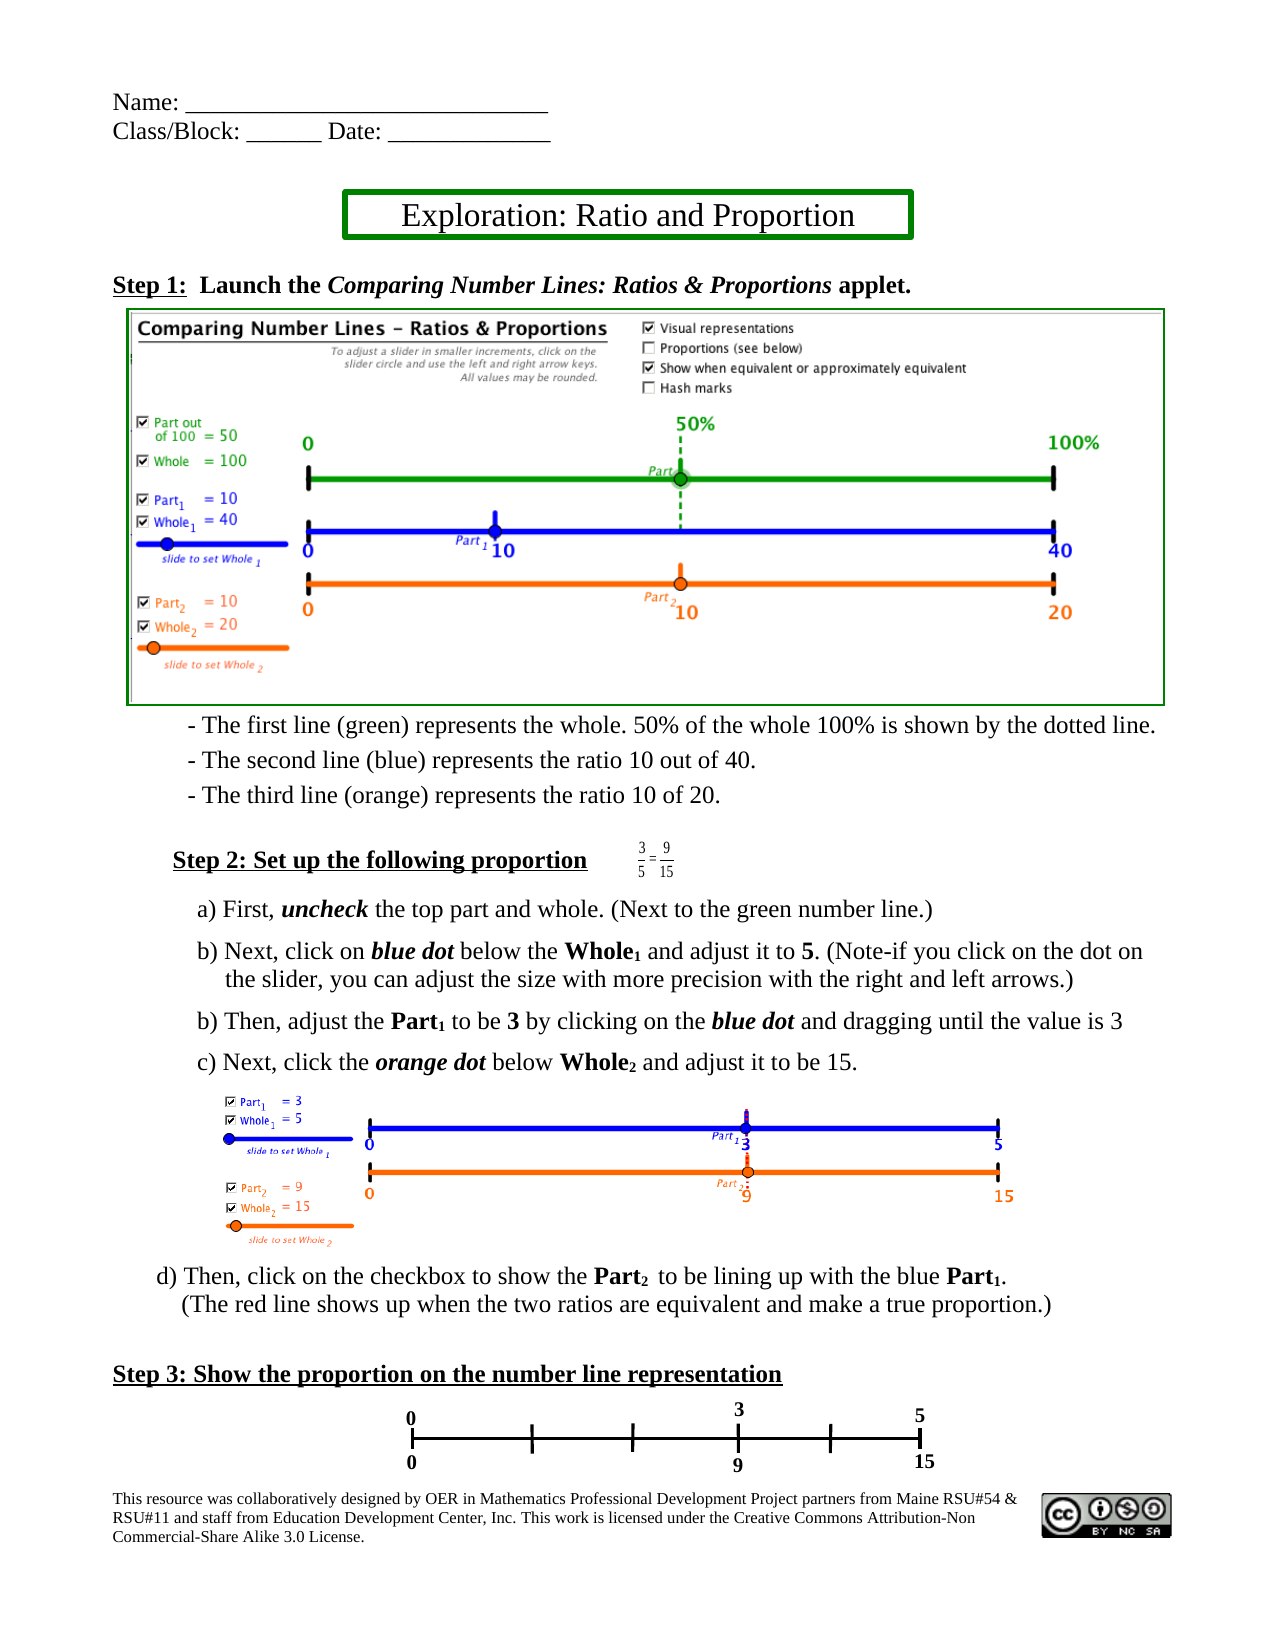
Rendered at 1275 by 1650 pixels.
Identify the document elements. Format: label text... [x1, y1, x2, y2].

text c) Next, click the orange dot below Whole2 and adjust it to be 15. [197, 1047, 1162, 1076]
text Step 3: Show the proportion on the number line representation [112, 1359, 1162, 1388]
picture [221, 1090, 1036, 1247]
subtitle Step 1: Launch the Comparing Number Lines: Ratios & Proportions applet. [112, 271, 1162, 299]
subtitle Step 2: Set up the following proportion [112, 816, 1162, 888]
picture [1041, 1493, 1172, 1538]
text b) Next, click on blue dot below the Whole1 and adjust it to 5. (Note-if you click on the dot on the slider, you can adjust the size with more precision with the right and left arrows.) [197, 936, 1162, 993]
text b) Then, adjust the Part1 to be 3 by clicking on the blue dot and dragging until the value is 3 [197, 1006, 1162, 1034]
subtitle - The second line (blue) represents the ratio 10 out of 40. [187, 746, 1162, 774]
text d) Then, click on the checkbox to show the Part2 to be lining up with the blue Part1. (The red line shows up when the two ratios are equivalent and make a true proportion.) [112, 1261, 1162, 1347]
subtitle - The first line (green) represents the whole. 50% of the whole 100% is shown by the dotted line. [187, 711, 1162, 739]
picture [130, 312, 1162, 702]
text a) First, uncheck the top part and whole. (Next to the green number line.) [197, 894, 1162, 923]
subtitle - The third line (orange) represents the ratio 10 of 20. [187, 781, 1162, 809]
